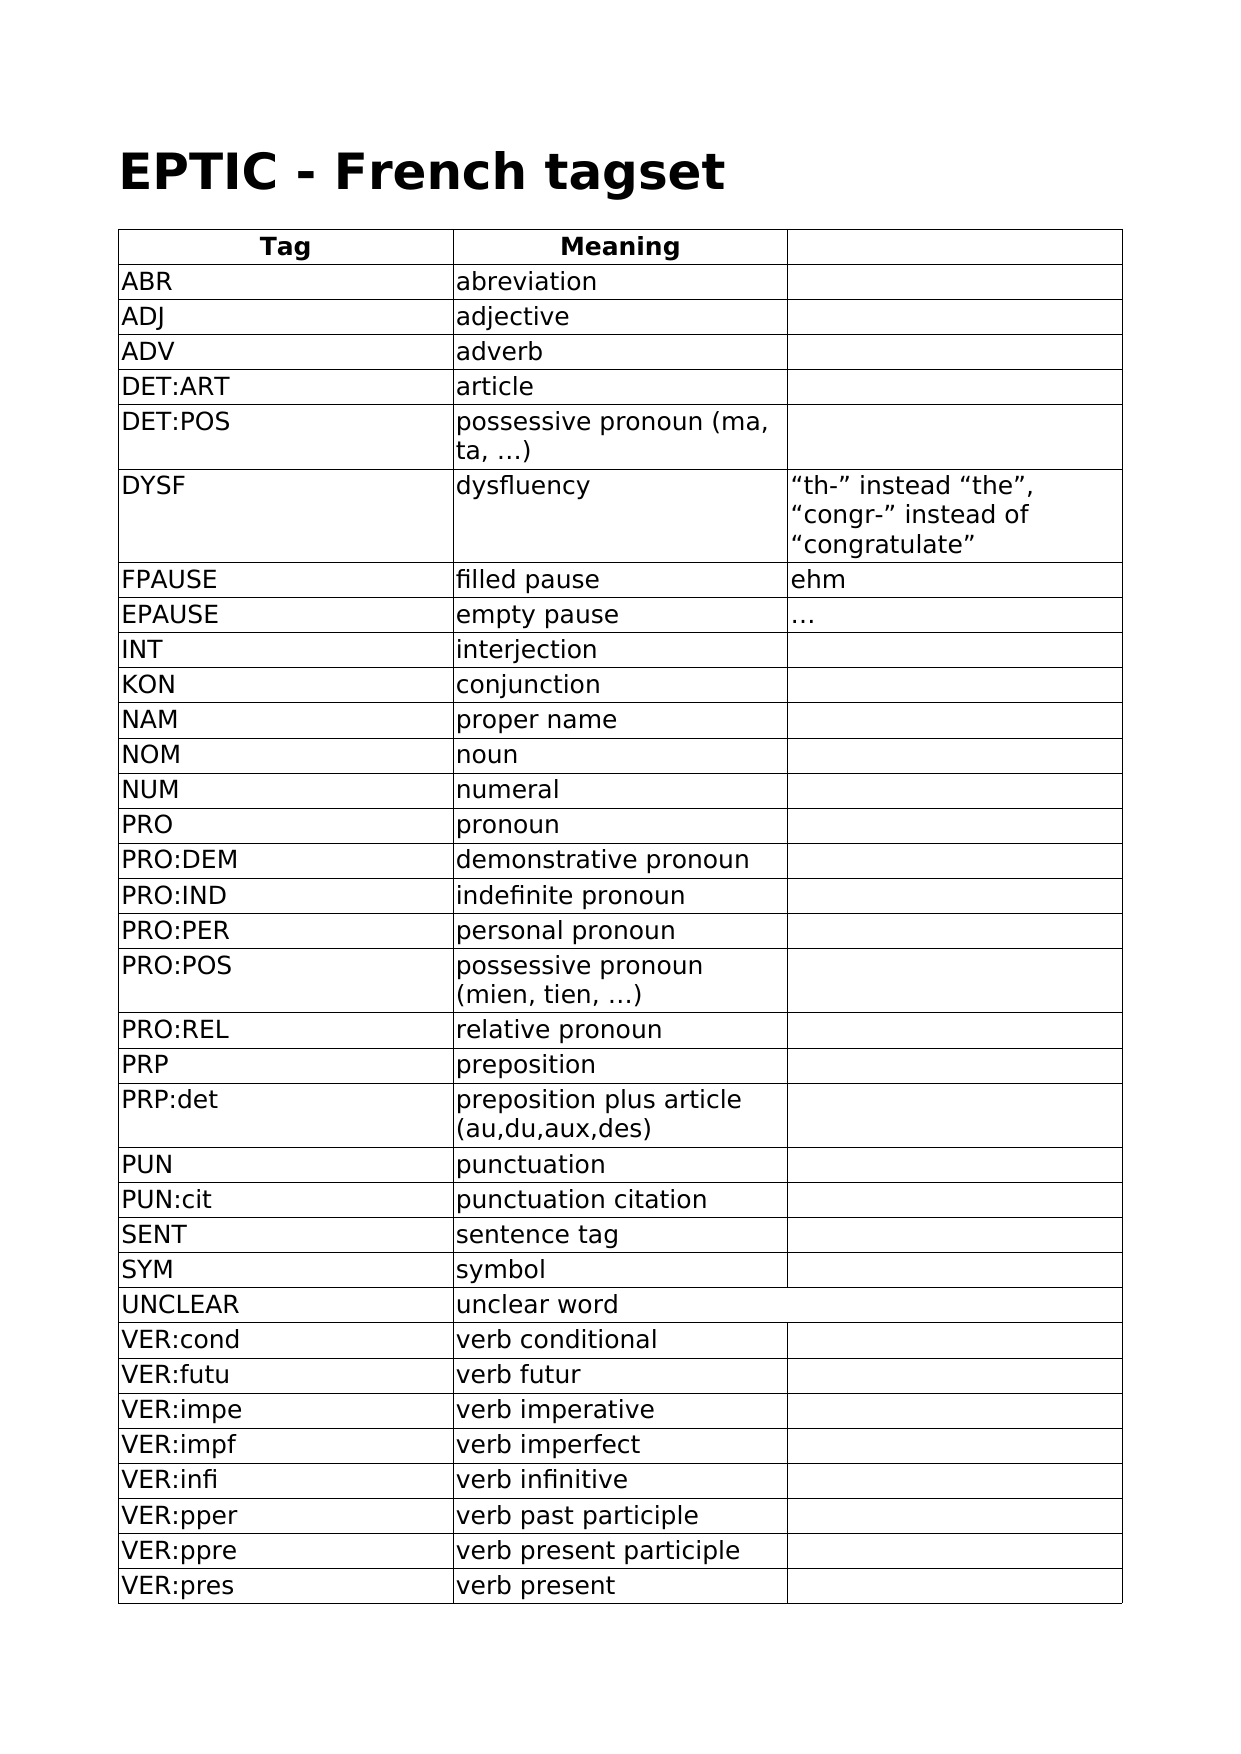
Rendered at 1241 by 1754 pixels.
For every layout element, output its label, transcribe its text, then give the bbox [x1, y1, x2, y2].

table_cell [788, 1253, 1122, 1287]
table_cell “th-” instead “the”, “congr-” instead of “congratulate” [788, 470, 1122, 562]
table_cell adverb [454, 335, 787, 369]
table_cell [788, 739, 1122, 772]
table_cell NAM [119, 703, 453, 737]
table_cell KON [119, 668, 453, 702]
table_cell article [454, 370, 787, 404]
table_cell pronoun [454, 809, 787, 843]
table_cell [788, 844, 1122, 878]
table_cell preposition plus article (au,du,aux,des) [454, 1084, 787, 1147]
table_cell PRO:PER [119, 914, 453, 948]
table_cell VER:pper [119, 1499, 453, 1533]
table_cell possessive pronoun (ma, ta, …) [454, 405, 787, 468]
table_cell sentence tag [454, 1218, 787, 1252]
table_cell [788, 1534, 1122, 1568]
table_cell personal pronoun [454, 914, 787, 948]
table_cell FPAUSE [119, 563, 453, 597]
table_cell possessive pronoun (mien, tien, …) [454, 949, 787, 1012]
table_cell verb infinitive [454, 1464, 787, 1498]
table_cell [788, 809, 1122, 843]
table_cell [788, 668, 1122, 702]
table_cell [788, 774, 1122, 808]
table_cell verb imperative [454, 1394, 787, 1428]
table_cell VER:infi [119, 1464, 453, 1498]
table_cell verb present [454, 1569, 787, 1603]
table_cell VER:impe [119, 1394, 453, 1428]
table_cell filled pause [454, 563, 787, 597]
table_cell NOM [119, 739, 453, 772]
table_cell abreviation [454, 265, 787, 299]
table_cell [788, 370, 1122, 404]
table_cell PRP [119, 1049, 453, 1082]
table_cell [788, 1013, 1122, 1047]
table_cell [788, 1049, 1122, 1082]
table_cell [788, 914, 1122, 948]
table_cell punctuation [454, 1148, 787, 1182]
table_cell conjunction [454, 668, 787, 702]
table_cell INT [119, 633, 453, 667]
table_cell VER:futu [119, 1359, 453, 1392]
table_cell PRO:IND [119, 879, 453, 913]
table_cell VER:cond [119, 1323, 453, 1357]
table_cell proper name [454, 703, 787, 737]
table_cell relative pronoun [454, 1013, 787, 1047]
table_cell PRO [119, 809, 453, 843]
table_cell PUN [119, 1148, 453, 1182]
table_cell [788, 1359, 1122, 1392]
table_cell VER:impf [119, 1429, 453, 1463]
table_cell adjective [454, 300, 787, 334]
table_cell VER:ppre [119, 1534, 453, 1568]
table_cell ADV [119, 335, 453, 369]
table_cell [788, 265, 1122, 299]
table_cell interjection [454, 633, 787, 667]
table_cell [788, 405, 1122, 468]
table_cell [788, 879, 1122, 913]
table_cell VER:pres [119, 1569, 453, 1603]
table_header Tag [119, 230, 453, 264]
table_cell demonstrative pronoun [454, 844, 787, 878]
table_cell empty pause [454, 598, 787, 632]
table_cell [788, 1218, 1122, 1252]
table_cell ABR [119, 265, 453, 299]
table_cell [788, 300, 1122, 334]
table_header [788, 230, 1122, 264]
table_cell PRO:DEM [119, 844, 453, 878]
table_cell noun [454, 739, 787, 772]
table_cell [788, 703, 1122, 737]
table_cell [788, 1084, 1122, 1147]
table_cell [788, 1323, 1122, 1357]
table_cell ehm [788, 563, 1122, 597]
table_cell [788, 335, 1122, 369]
table_cell verb conditional [454, 1323, 787, 1357]
table_cell DET:POS [119, 405, 453, 468]
table_cell [788, 1148, 1122, 1182]
table_cell PRP:det [119, 1084, 453, 1147]
table_cell verb imperfect [454, 1429, 787, 1463]
table_cell [788, 949, 1122, 1012]
table_cell NUM [119, 774, 453, 808]
table_cell SENT [119, 1218, 453, 1252]
table_cell [788, 1394, 1122, 1428]
table_cell DYSF [119, 470, 453, 562]
table_cell PRO:REL [119, 1013, 453, 1047]
table_cell EPAUSE [119, 598, 453, 632]
table_cell dysfluency [454, 470, 787, 562]
table_header Meaning [454, 230, 787, 264]
table_cell UNCLEAR [119, 1288, 453, 1322]
table_cell DET:ART [119, 370, 453, 404]
table_cell unclear word [454, 1288, 1122, 1322]
table_cell verb futur [454, 1359, 787, 1392]
table_cell PRO:POS [119, 949, 453, 1012]
table_cell … [788, 598, 1122, 632]
table_cell [788, 1569, 1122, 1603]
table_cell numeral [454, 774, 787, 808]
table_cell SYM [119, 1253, 453, 1287]
table_cell [788, 1183, 1122, 1217]
table_cell verb past participle [454, 1499, 787, 1533]
table_cell indefinite pronoun [454, 879, 787, 913]
subtitle EPTIC - French tagset [118, 143, 1122, 201]
table_cell punctuation citation [454, 1183, 787, 1217]
table_cell [788, 1499, 1122, 1533]
table_cell PUN:cit [119, 1183, 453, 1217]
table_cell [788, 633, 1122, 667]
table_cell verb present participle [454, 1534, 787, 1568]
table_cell ADJ [119, 300, 453, 334]
table_cell [788, 1429, 1122, 1463]
table_cell symbol [454, 1253, 787, 1287]
table_cell [788, 1464, 1122, 1498]
table_cell preposition [454, 1049, 787, 1082]
